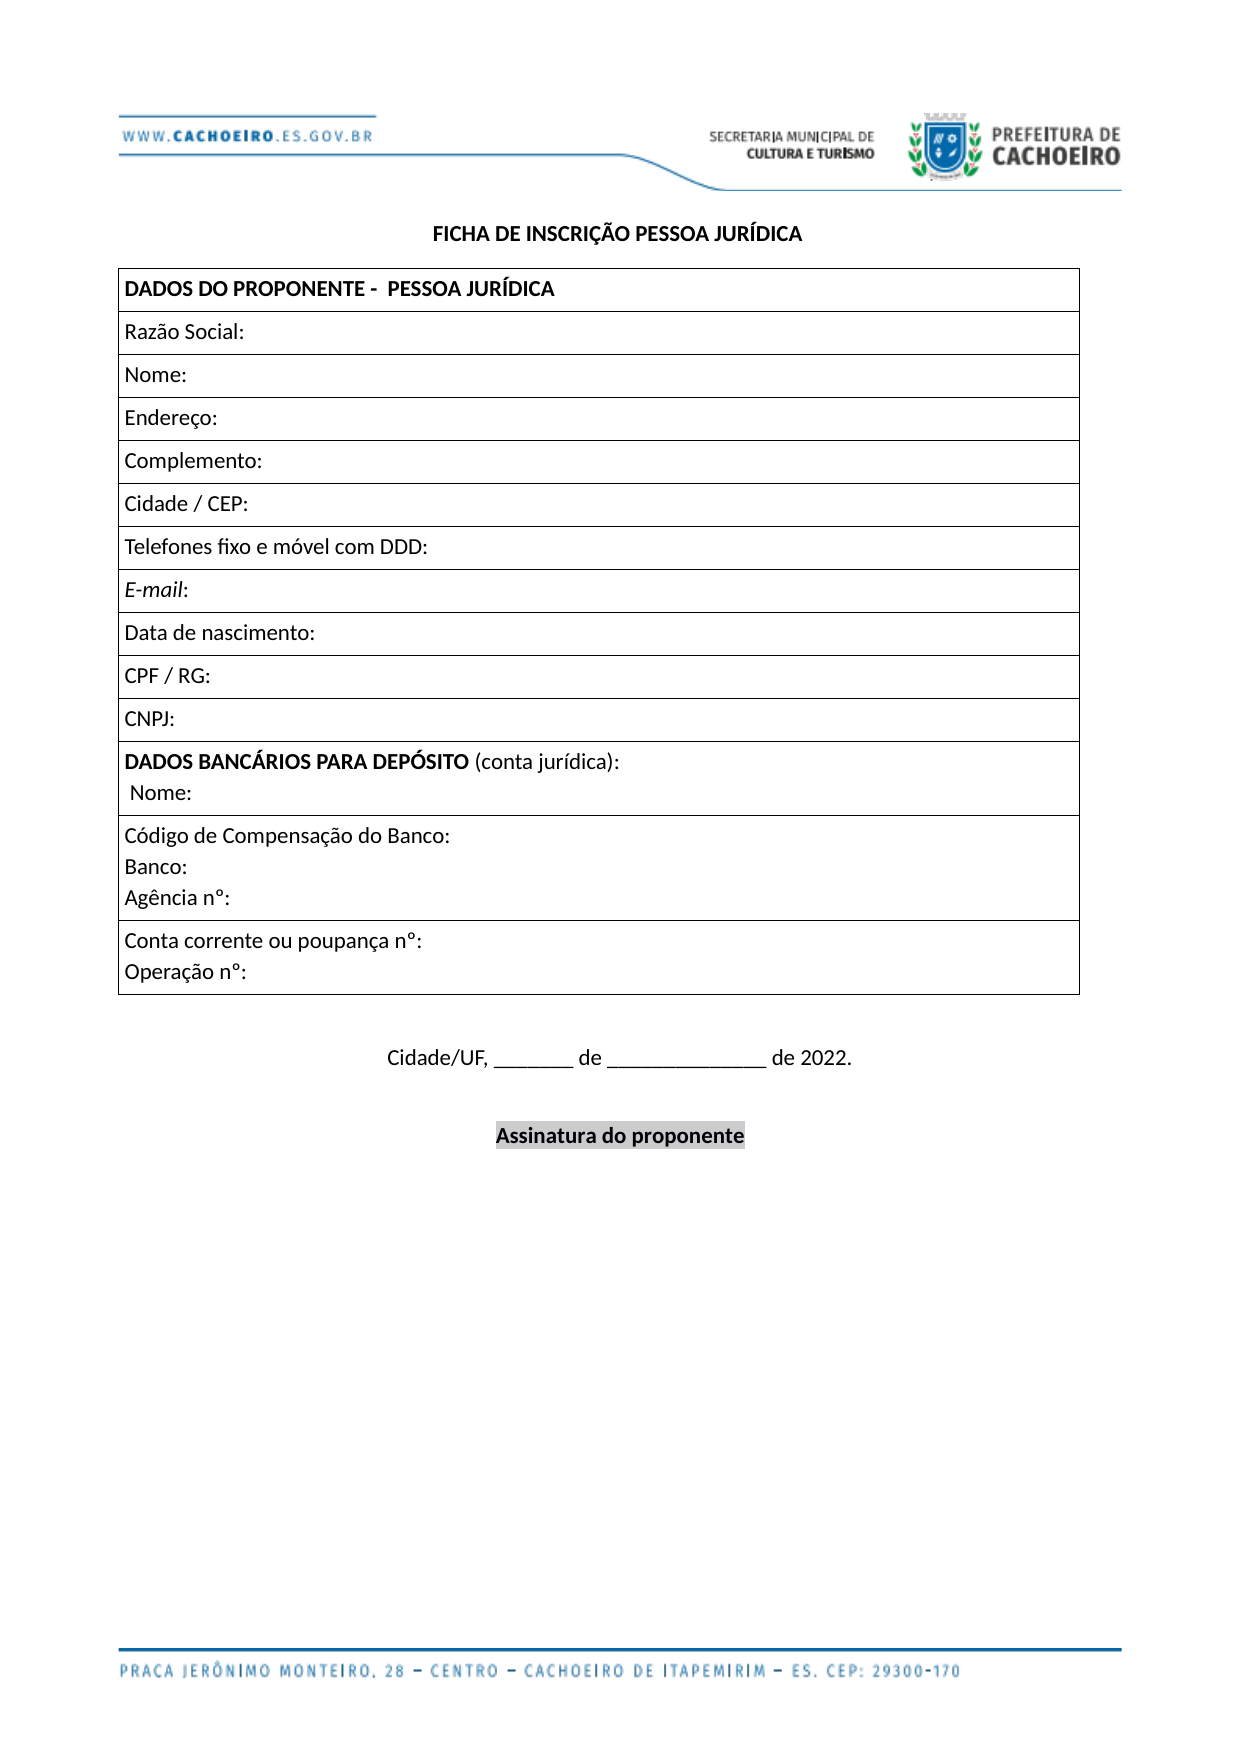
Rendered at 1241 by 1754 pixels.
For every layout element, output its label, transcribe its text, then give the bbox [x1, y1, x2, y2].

table_cell Complemento: [119, 441, 1079, 483]
table_cell CNPJ: [119, 699, 1079, 741]
table_cell Código de Compensação do Banco: Banco: Agência nº: [119, 816, 1079, 920]
text Cidade/UF, _______ de ______________ de 2022. [118, 1043, 1122, 1100]
table_cell Data de nascimento: [119, 613, 1079, 655]
table_cell E-mail: [119, 570, 1079, 612]
table_cell DADOS BANCÁRIOS PARA DEPÓSITO (conta jurídica): Nome: [119, 742, 1079, 815]
table_cell Nome: [119, 355, 1079, 397]
table_cell Razão Social: [119, 312, 1079, 354]
table_cell Conta corrente ou poupança nº: Operação nº: [119, 921, 1079, 994]
table_header DADOS DO PROPONENTE - PESSOA JURÍDICA [119, 269, 1079, 311]
table_cell Cidade / CEP: [119, 484, 1079, 526]
table_cell Telefones fixo e móvel com DDD: [119, 527, 1079, 569]
table_cell Endereço: [119, 398, 1079, 440]
table_cell CPF / RG: [119, 656, 1079, 698]
text Assinatura do proponente [118, 1121, 1122, 1149]
text FICHA DE INSCRIÇÃO PESSOA JURÍDICA [118, 219, 1122, 247]
